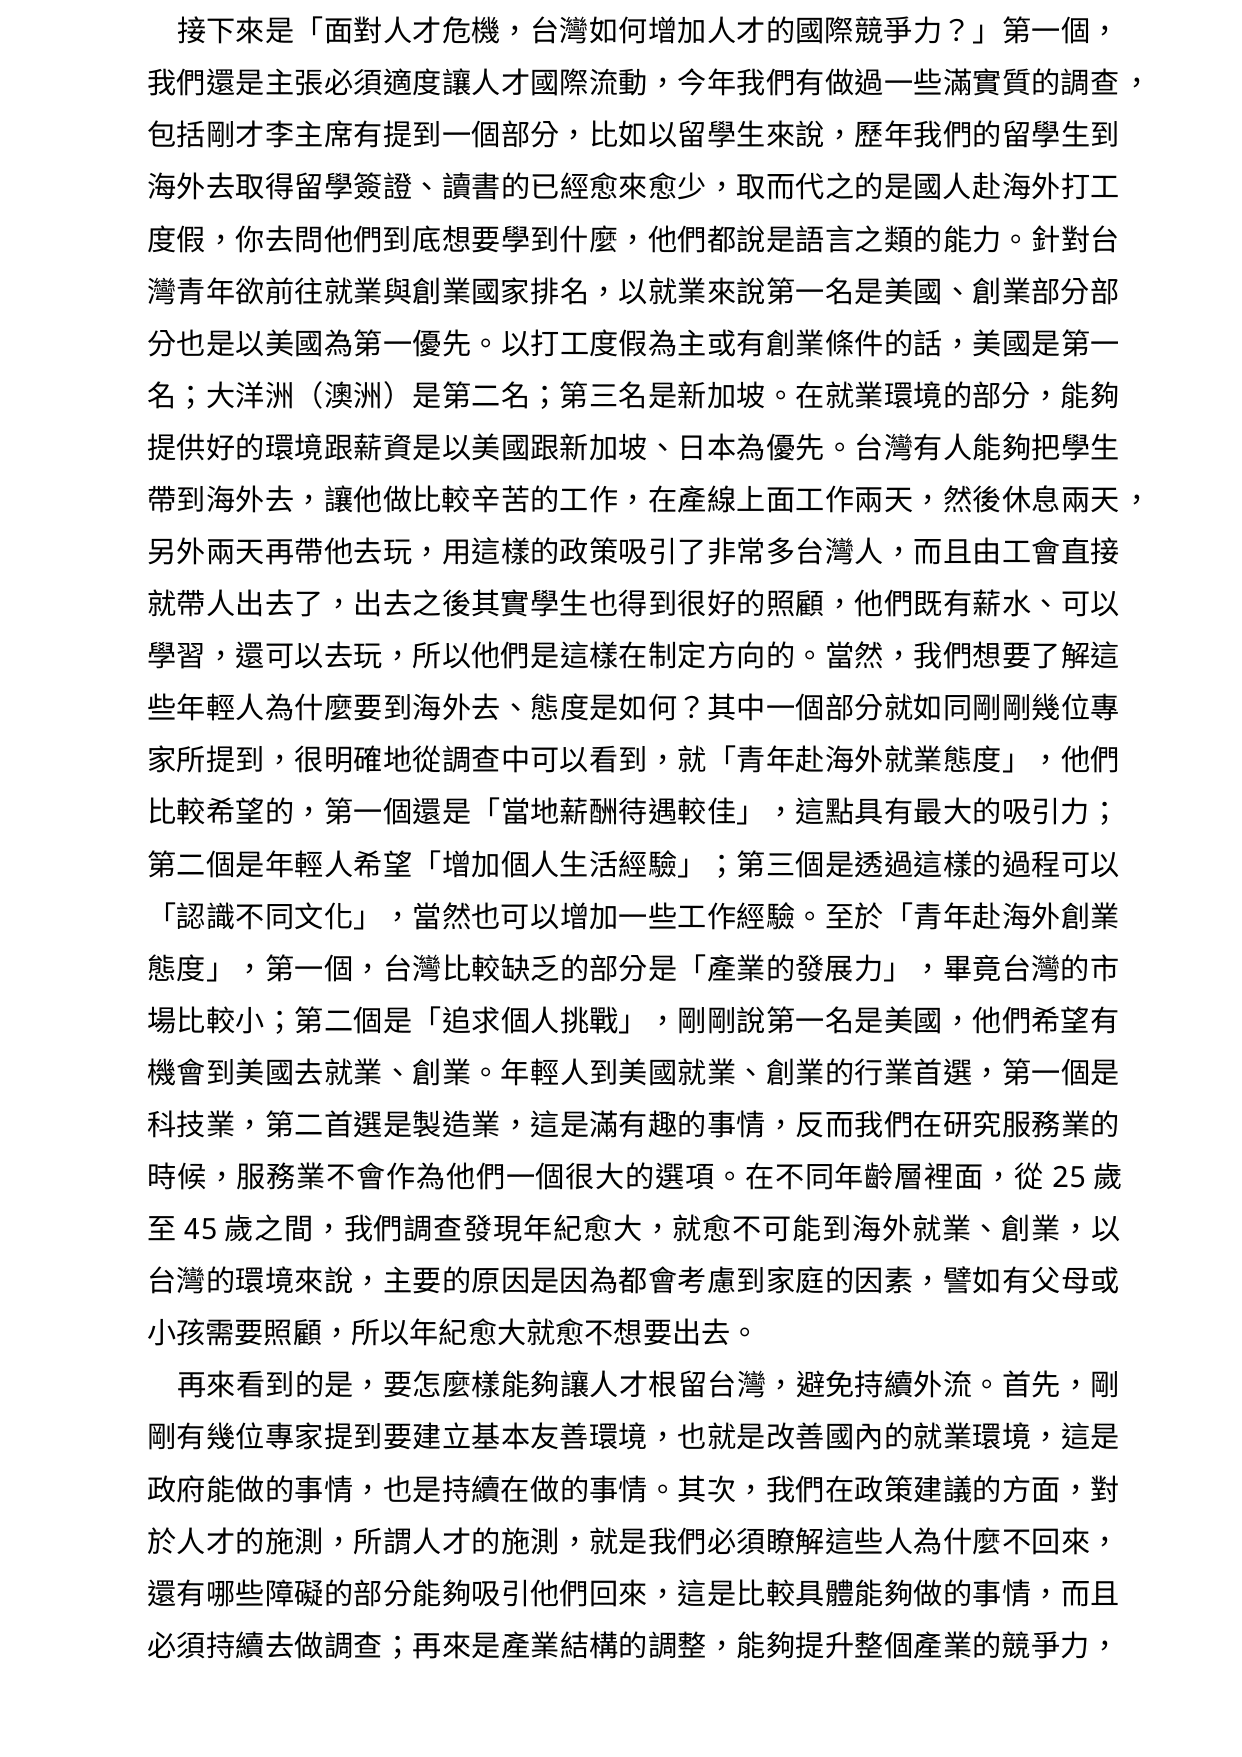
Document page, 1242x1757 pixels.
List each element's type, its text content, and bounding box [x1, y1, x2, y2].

text 接下來是「面對人才危機，台灣如何增加人才的國際競爭力？」第一個，我們還是主張必須適度讓人才國際流動，今年我們有做過一些滿實質的調查，包括剛才李主席有提到一個部分，比如以留學生來說，歷年我們的留學生到海外去取得留學簽證、讀書的已經愈來愈少，取而代之的是國人赴海外打工度假，你去問他們到底想要學到什麼，他們都說是語言之類的能力。針對台灣青年欲前往就業與創業國家排名，以就業來說第一名是美國、創業部分部分也是以美國為第一優先。以打工度假為主或有創業條件的話，美國是第一名；大洋洲（澳洲）是第二名；第三名是新加坡。在就業環境的部分，能夠提供好的環境跟薪資是以美國跟新加坡、日本為優先。台灣有人能夠把學生帶到海外去，讓他做比較辛苦的工作，在產線上面工作兩天，然後休息兩天，另外兩天再帶他去玩，用這樣的政策吸引了非常多台灣人，而且由工會直接就帶人出去了，出去之後其實學生也得到很好的照顧，他們既有薪水、可以學習，還可以去玩，所以他們是這樣在制定方向的。當然，我們想要了解這些年輕人為什麼要到海外去、態度是如何？其中一個部分就如同剛剛幾位專家所提到，很明確地從調查中可以看到，就「青年赴海外就業態度」，他們比較希望的，第一個還是「當地薪酬待遇較佳」，這點具有最大的吸引力；第二個是年輕人希望「增加個人生活經驗」；第三個是透過這樣的過程可以「認識不同文化」，當然也可以增加一些工作經驗。至於「青年赴海外創業態度」，第一個，台灣比較缺乏的部分是「產業的發展力」，畢竟台灣的市場比較小；第二個是「追求個人挑戰」，剛剛說第一名是美國，他們希望有機會到美國去就業、創業。年輕人到美國就業、創業的行業首選，第一個是科技業，第二首選是製造業，這是滿有趣的事情，反而我們在研究服務業的時候，服務業不會作為他們一個很大的選項。在不同年齡層裡面，從25歲至45歲之間，我們調查發現年紀愈大，就愈不可能到海外就業、創業，以台灣的環境來說，主要的原因是因為都會考慮到家庭的因素，譬如有父母或小孩需要照顧，所以年紀愈大就愈不想要出去。 [147, 0, 1122, 1354]
text 再來看到的是，要怎麼樣能夠讓人才根留台灣，避免持續外流。首先，剛剛有幾位專家提到要建立基本友善環境，也就是改善國內的就業環境，這是政府能做的事情，也是持續在做的事情。其次，我們在政策建議的方面，對於人才的施測，所謂人才的施測，就是我們必須瞭解這些人為什麼不回來，還有哪些障礙的部分能夠吸引他們回來，這是比較具體能夠做的事情，而且必須持續去做調查；再來是產業結構的調整，能夠提升整個產業的競爭力， [147, 1354, 1122, 1667]
